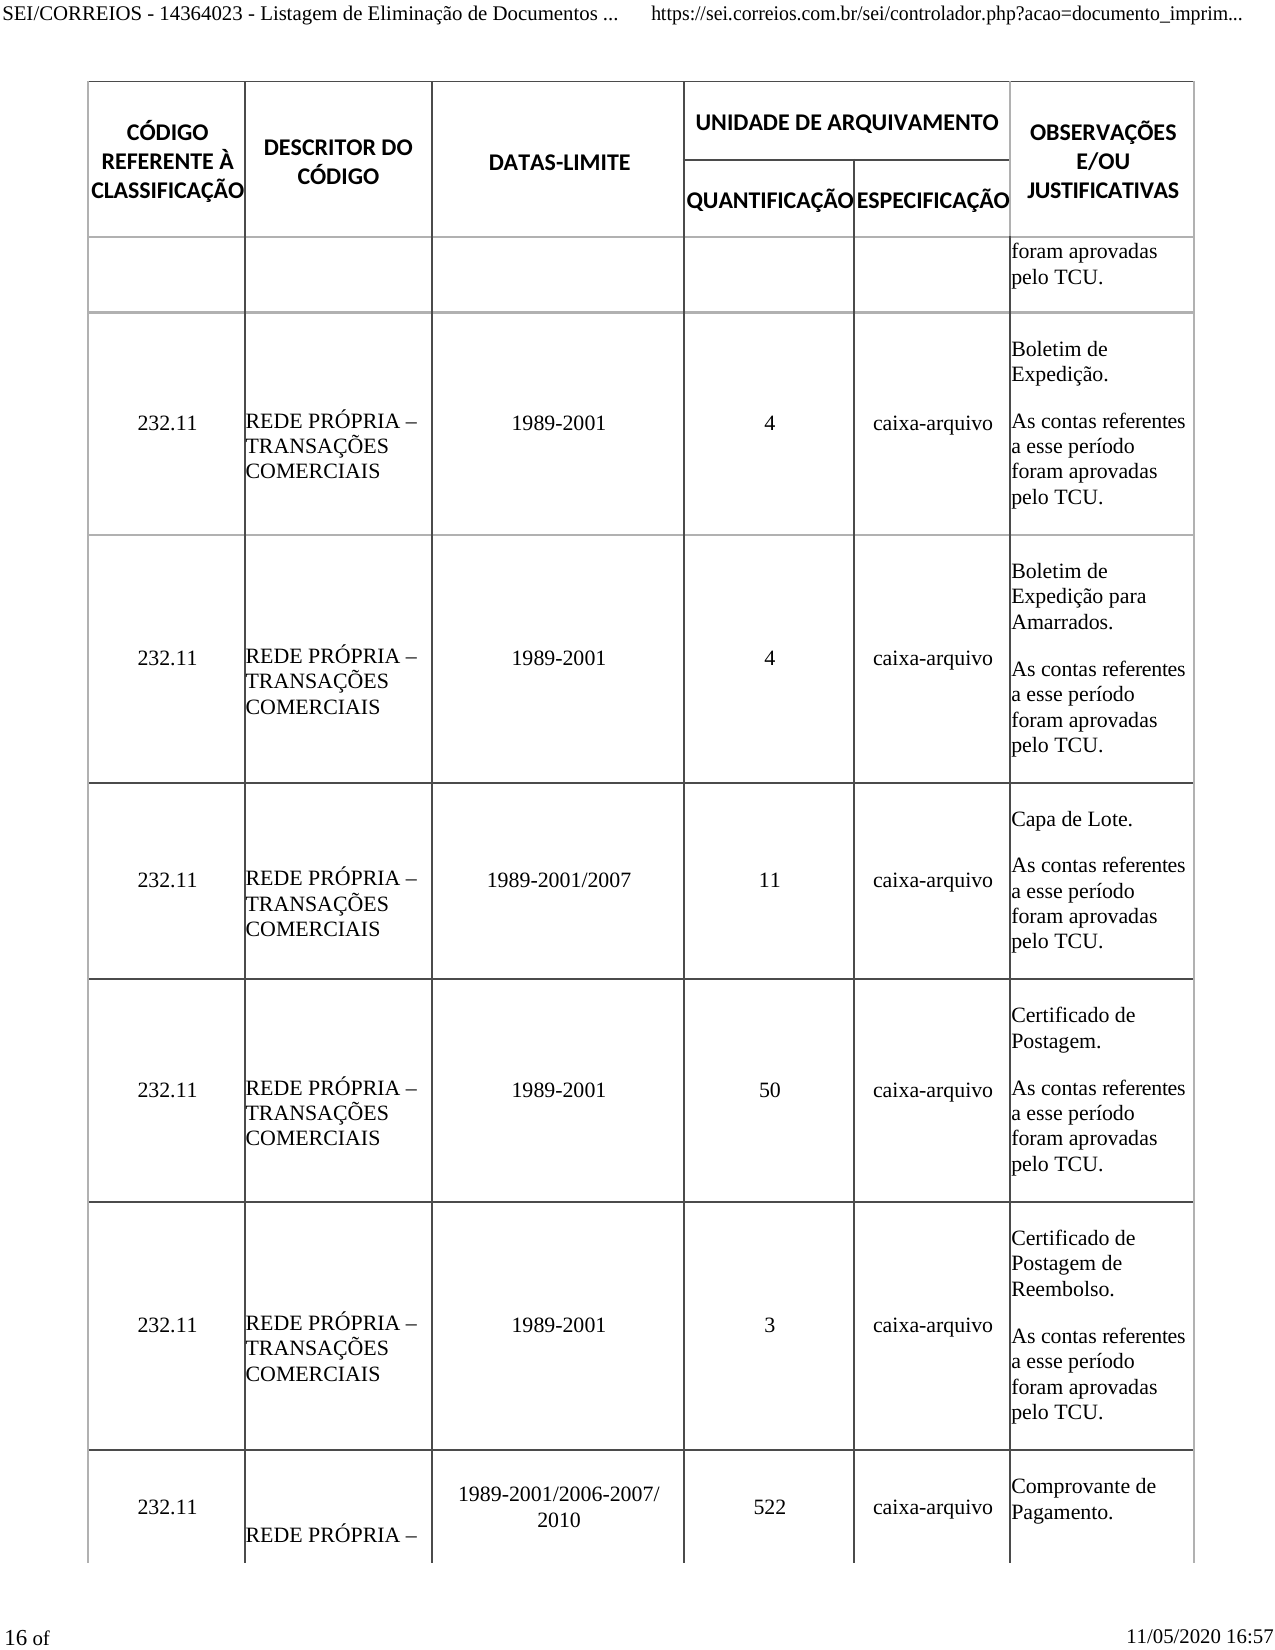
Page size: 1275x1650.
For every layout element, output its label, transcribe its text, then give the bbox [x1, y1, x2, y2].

table_cell Boletim de Expedição. [1011, 314, 1193, 396]
table_cell [89, 536, 244, 638]
table_cell As contas referentes a esse período foram aprovadas pelo TCU. [1011, 1064, 1193, 1201]
table_cell [685, 980, 853, 1063]
table_cell REDE PRÓPRIA – TRANSAÇÕES COMERCIAIS [246, 396, 431, 534]
table_cell caixa-arquivo [855, 1064, 1009, 1201]
table_cell [89, 238, 244, 311]
table_cell [433, 980, 683, 1063]
table_cell 232.11 [89, 1451, 244, 1563]
table_cell [89, 980, 244, 1063]
table_cell [855, 238, 1009, 311]
table_header DATAS-LIMITE [433, 82, 683, 236]
table_cell [685, 314, 853, 396]
table_cell 522 [685, 1451, 853, 1563]
table_cell [246, 536, 431, 638]
table_cell [685, 1203, 853, 1305]
table_cell REDE PRÓPRIA – TRANSAÇÕES COMERCIAIS [246, 1305, 431, 1449]
table_cell [246, 238, 431, 311]
table_cell 1989-2001/2007 [433, 841, 683, 978]
table_cell REDE PRÓPRIA – TRANSAÇÕES COMERCIAIS [246, 638, 431, 782]
table_cell Certificado de Postagem. [1011, 980, 1193, 1063]
table_cell [89, 1203, 244, 1305]
table_header UNIDADE DE ARQUIVAMENTO [685, 82, 1009, 159]
table_header CÓDIGO REFERENTE À CLASSIFICAÇÃO [89, 82, 244, 236]
table_cell [433, 238, 683, 311]
table_cell [246, 980, 431, 1063]
table_cell [855, 980, 1009, 1063]
table_cell As contas referentes a esse período foram aprovadas pelo TCU. [1011, 396, 1193, 534]
table_cell 4 [685, 638, 853, 782]
table_cell [855, 784, 1009, 841]
table_cell [685, 784, 853, 841]
table_cell As contas referentes a esse período foram aprovadas pelo TCU. [1011, 841, 1193, 978]
table_cell [89, 314, 244, 396]
table_cell 3 [685, 1305, 853, 1449]
table_cell [433, 784, 683, 841]
table_cell QUANTIFICAÇÃO [685, 161, 853, 236]
table_cell [855, 314, 1009, 396]
table_cell [433, 1203, 683, 1305]
table_cell [89, 784, 244, 841]
table_cell As contas referentes a esse período foram aprovadas pelo TCU. [1011, 1305, 1193, 1449]
table_cell [246, 1203, 431, 1305]
table_cell caixa-arquivo [855, 396, 1009, 534]
table_cell 1989-2001 [433, 1305, 683, 1449]
table_cell As contas referentes a esse período foram aprovadas pelo TCU. [1011, 638, 1193, 782]
table_cell caixa-arquivo [855, 638, 1009, 782]
table_cell REDE PRÓPRIA – TRANSAÇÕES COMERCIAIS [246, 1064, 431, 1201]
table_cell caixa-arquivo [855, 1451, 1009, 1563]
table_cell 11 [685, 841, 853, 978]
table_cell [685, 238, 853, 311]
table_cell 1989-2001 [433, 396, 683, 534]
table_header DESCRITOR DO CÓDIGO [246, 82, 431, 236]
table_cell 50 [685, 1064, 853, 1201]
table_cell foram aprovadas pelo TCU. [1011, 238, 1193, 311]
table_cell 232.11 [89, 638, 244, 782]
table_cell 1989-2001/2006-2007/ 2010 [433, 1451, 683, 1563]
table_cell [433, 536, 683, 638]
table_cell [246, 784, 431, 841]
table_cell ESPECIFICAÇÃO [855, 161, 1009, 236]
table_cell [855, 536, 1009, 638]
table_cell 4 [685, 396, 853, 534]
table_cell [685, 536, 853, 638]
table_cell [433, 314, 683, 396]
table_cell 232.11 [89, 1064, 244, 1201]
table_cell Boletim de Expedição para Amarrados. [1011, 536, 1193, 638]
table_cell caixa-arquivo [855, 1305, 1009, 1449]
table_cell [246, 314, 431, 396]
table_cell 232.11 [89, 1305, 244, 1449]
table_cell 1989-2001 [433, 638, 683, 782]
table_cell 232.11 [89, 396, 244, 534]
table_cell REDE PRÓPRIA – [246, 1451, 431, 1563]
table_cell Comprovante de Pagamento. [1011, 1451, 1193, 1563]
table_cell 1989-2001 [433, 1064, 683, 1201]
table_cell [855, 1203, 1009, 1305]
table_cell Capa de Lote. [1011, 784, 1193, 841]
table_cell 232.11 [89, 841, 244, 978]
table_cell REDE PRÓPRIA – TRANSAÇÕES COMERCIAIS [246, 841, 431, 978]
table_cell Certificado de Postagem de Reembolso. [1011, 1203, 1193, 1305]
table_header OBSERVAÇÕES E/OU JUSTIFICATIVAS [1011, 82, 1193, 236]
table_cell caixa-arquivo [855, 841, 1009, 978]
